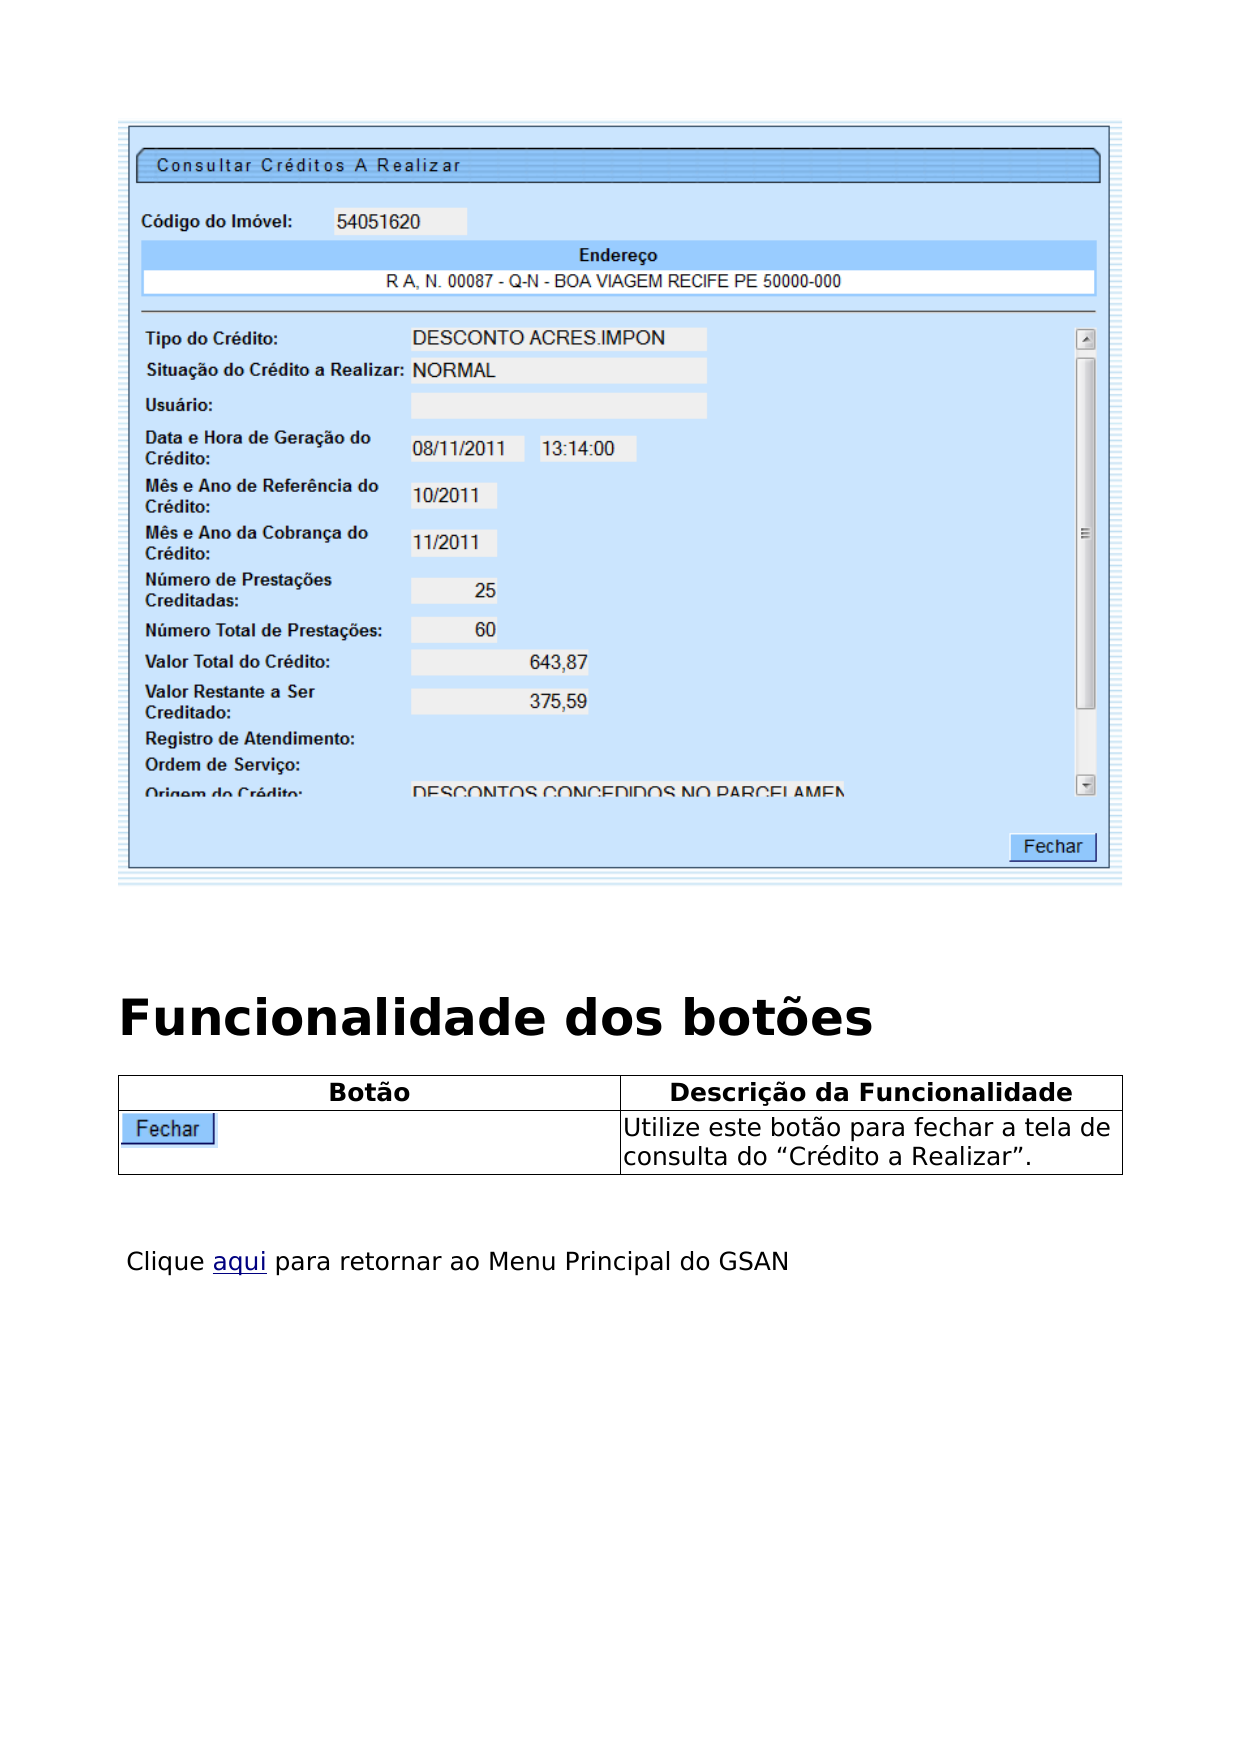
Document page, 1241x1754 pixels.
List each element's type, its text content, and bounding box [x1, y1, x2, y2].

picture [121, 1113, 218, 1148]
table_cell Utilize este botão para fechar a tela de consulta do “Crédito a Realizar”. [621, 1111, 1122, 1174]
table_header Botão [119, 1076, 620, 1110]
subtitle Funcionalidade dos botões [118, 989, 1122, 1048]
table_cell [119, 1111, 620, 1174]
picture [118, 118, 1123, 888]
table_header Descrição da Funcionalidade [621, 1076, 1122, 1110]
text Clique aqui para retornar ao Menu Principal do GSAN [118, 1189, 1122, 1277]
